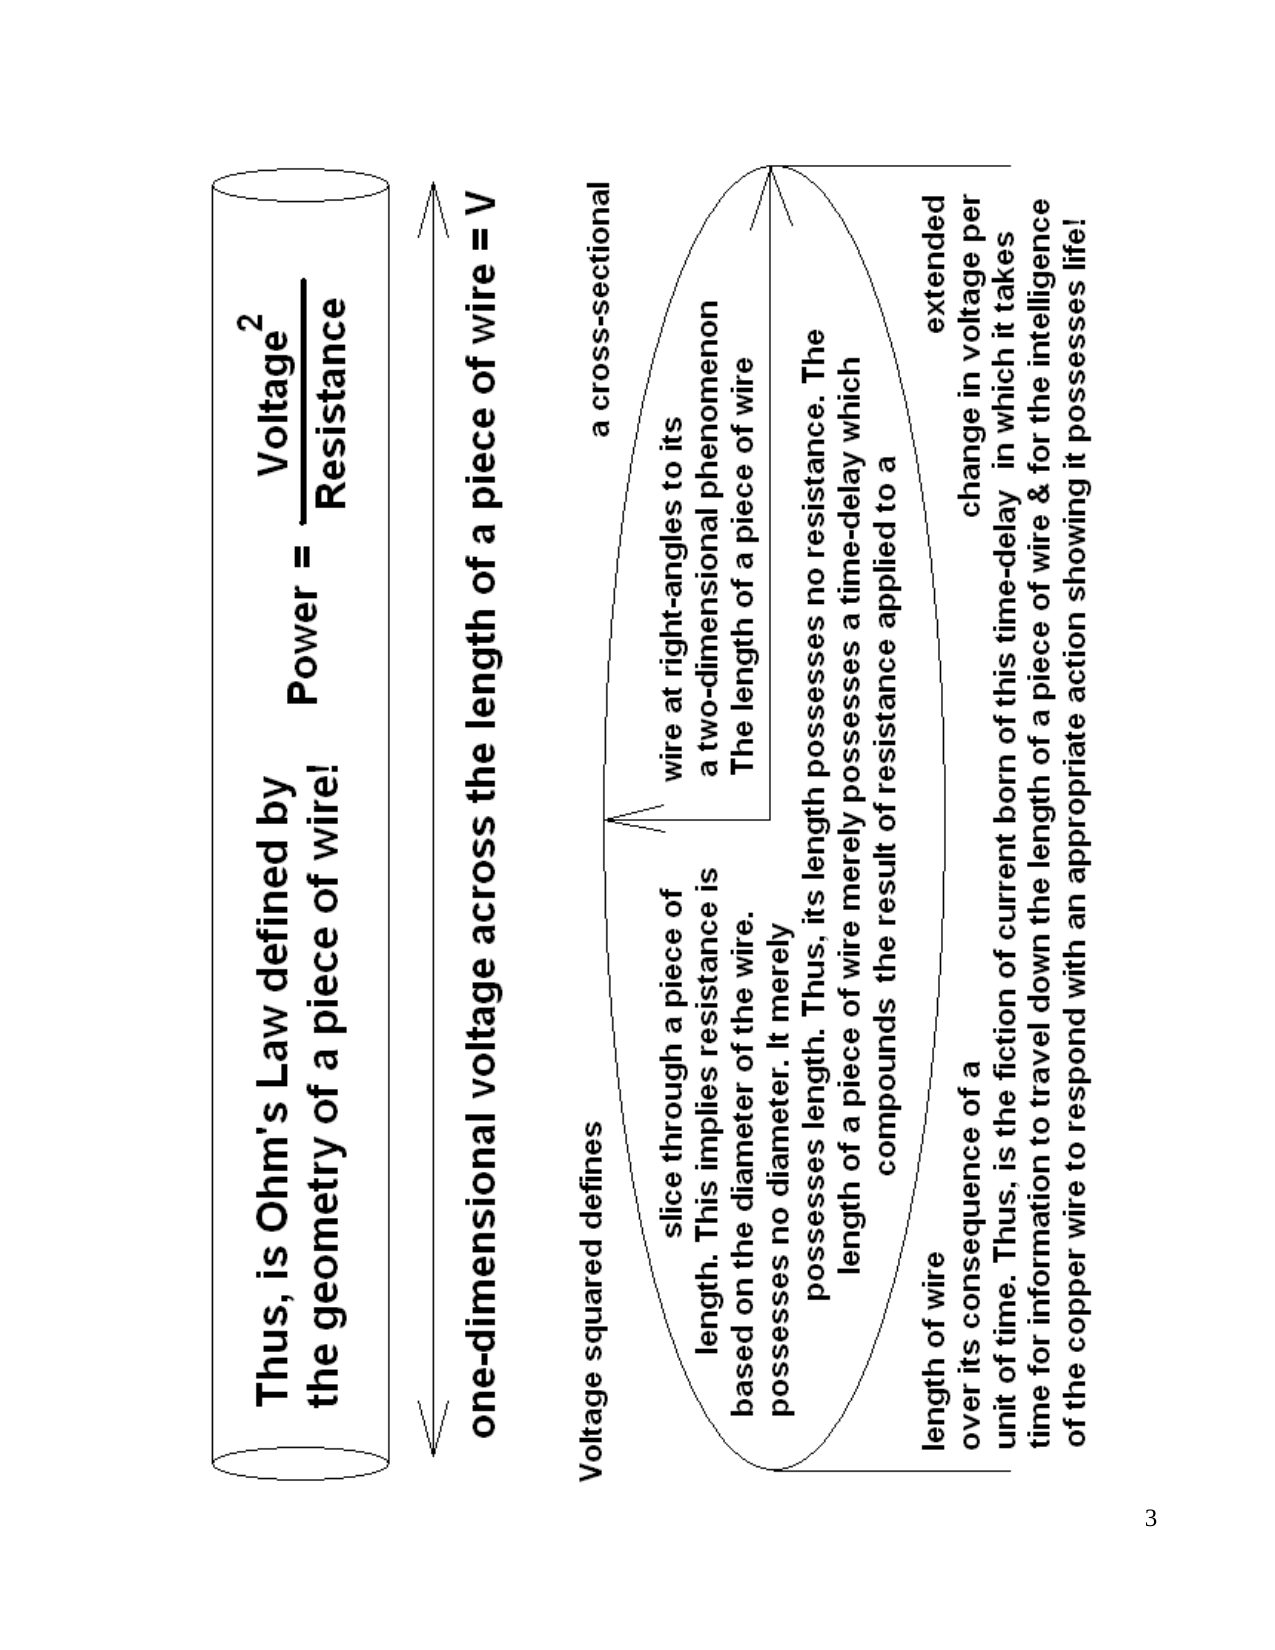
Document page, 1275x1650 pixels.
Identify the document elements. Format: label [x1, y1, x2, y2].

picture [163, 118, 1112, 1527]
